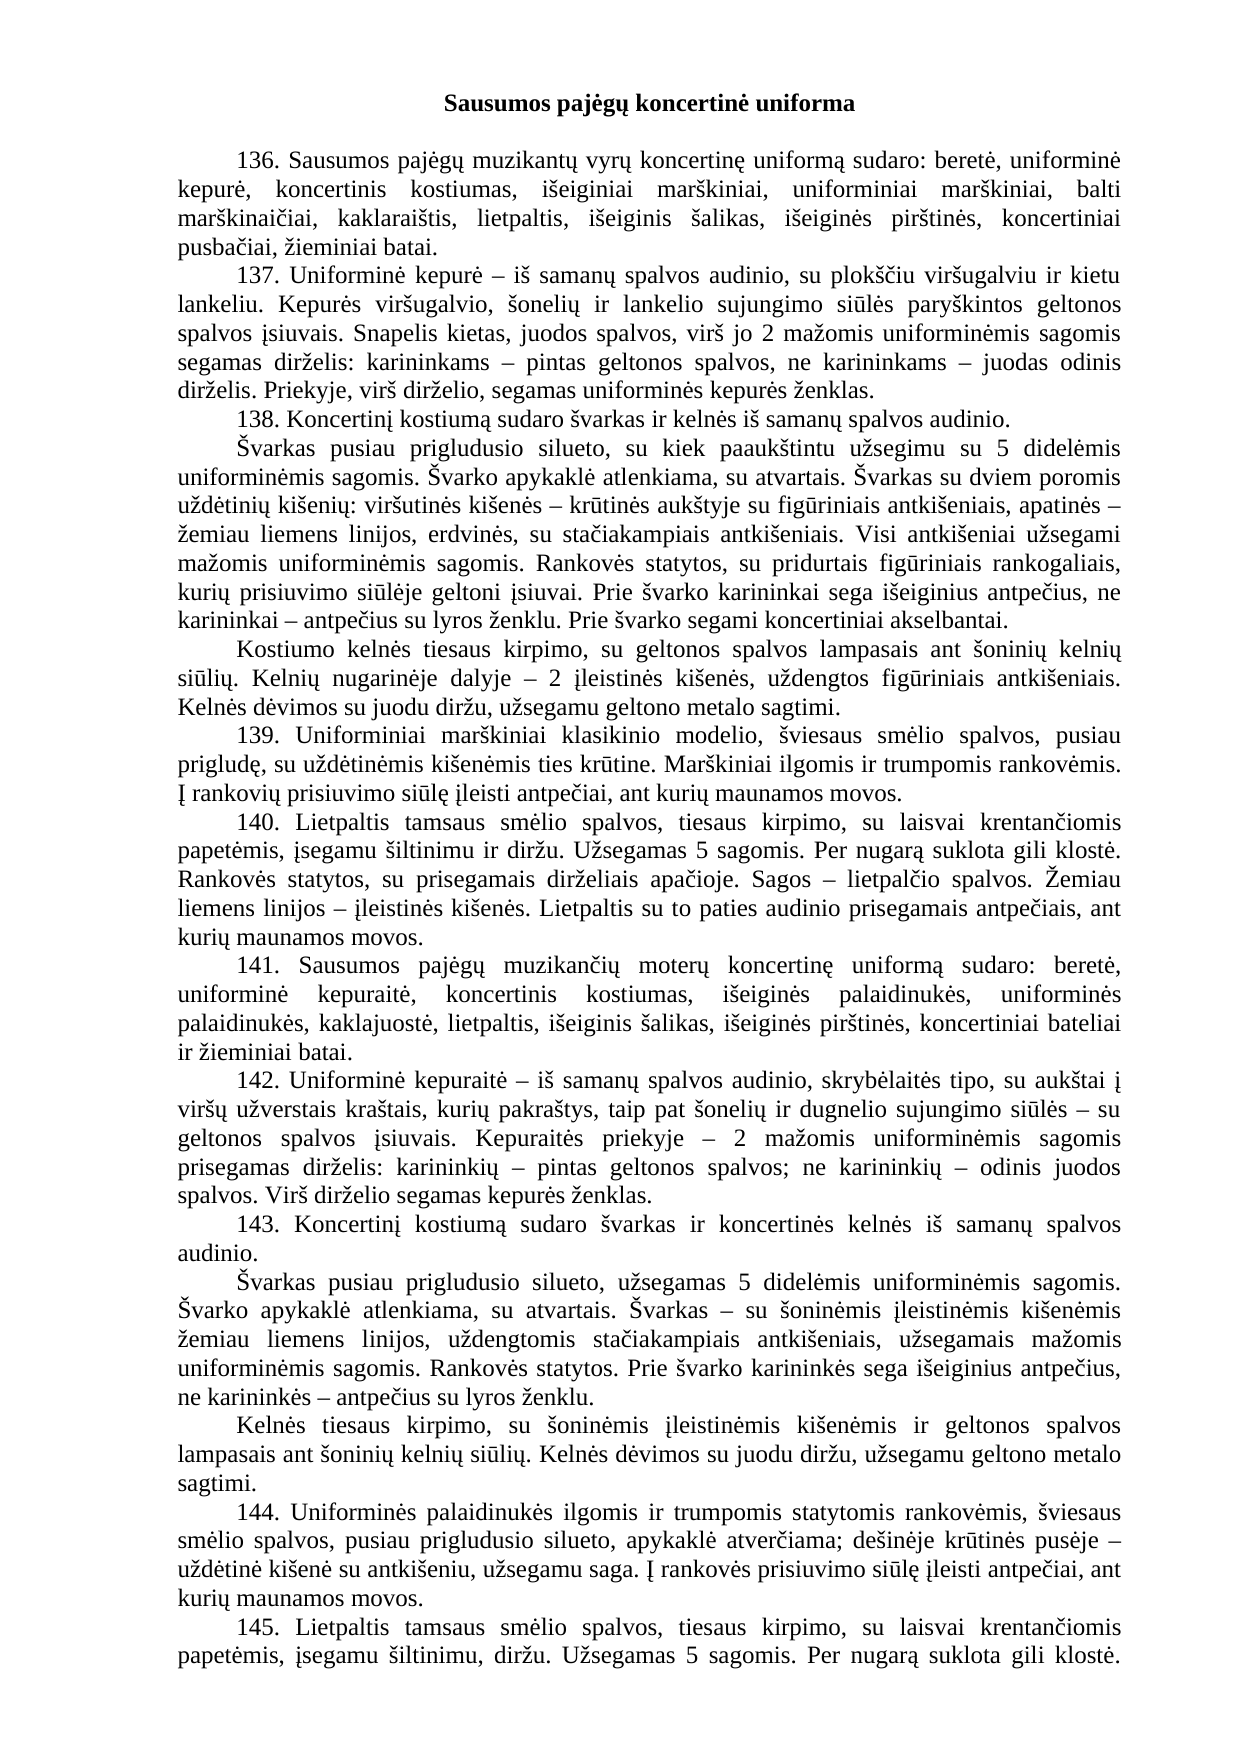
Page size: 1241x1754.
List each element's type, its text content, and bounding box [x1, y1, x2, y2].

text 141. Sausumos pajėgų muzikančių moterų koncertinę uniformą sudaro: beretė, uniforminė kepuraitė, koncertinis kostiumas, išeiginės palaidinukės, uniforminės palaidinukės, kaklajuostė, lietpaltis, išeiginis šalikas, išeiginės pirštinės, koncertiniai bateliai ir žieminiai batai. [177, 950, 1122, 1065]
text Švarkas pusiau prigludusio silueto, su kiek paaukštintu užsegimu su 5 didelėmis uniforminėmis sagomis. Švarko apykaklė atlenkiama, su atvartais. Švarkas su dviem poromis uždėtinių kišenių: viršutinės kišenės – krūtinės aukštyje su figūriniais antkišeniais, apatinės – žemiau liemens linijos, erdvinės, su stačiakampiais antkišeniais. Visi antkišeniai užsegami mažomis uniforminėmis sagomis. Rankovės statytos, su pridurtais figūriniais rankogaliais, kurių prisiuvimo siūlėje geltoni įsiuvai. Prie švarko karininkai sega išeiginius antpečius, ne karininkai – antpečius su lyros ženklu. Prie švarko segami koncertiniai akselbantai. [177, 433, 1122, 634]
text 142. Uniforminė kepuraitė – iš samanų spalvos audinio, skrybėlaitės tipo, su aukštai į viršų užverstais kraštais, kurių pakraštys, taip pat šonelių ir dugnelio sujungimo siūlės – su geltonos spalvos įsiuvais. Kepuraitės priekyje – 2 mažomis uniforminėmis sagomis prisegamas dirželis: karininkių – pintas geltonos spalvos; ne karininkių – odinis juodos spalvos. Virš dirželio segamas kepurės ženklas. [177, 1065, 1122, 1209]
text 144. Uniforminės palaidinukės ilgomis ir trumpomis statytomis rankovėmis, šviesaus smėlio spalvos, pusiau prigludusio silueto, apykaklė atverčiama; dešinėje krūtinės pusėje – uždėtinė kišenė su antkišeniu, užsegamu saga. Į rankovės prisiuvimo siūlę įleisti antpečiai, ant kurių maunamos movos. [177, 1497, 1122, 1612]
text 138. Koncertinį kostiumą sudaro švarkas ir kelnės iš samanų spalvos audinio. [177, 404, 1122, 433]
text Sausumos pajėgų koncertinė uniforma [177, 88, 1122, 117]
text Kelnės tiesaus kirpimo, su šoninėmis įleistinėmis kišenėmis ir geltonos spalvos lampasais ant šoninių kelnių siūlių. Kelnės dėvimos su juodu diržu, užsegamu geltono metalo sagtimi. [177, 1410, 1122, 1497]
text Kostiumo kelnės tiesaus kirpimo, su geltonos spalvos lampasais ant šoninių kelnių siūlių. Kelnių nugarinėje dalyje – 2 įleistinės kišenės, uždengtos figūriniais antkišeniais. Kelnės dėvimos su juodu diržu, užsegamu geltono metalo sagtimi. [177, 634, 1122, 720]
text 139. Uniforminiai marškiniai klasikinio modelio, šviesaus smėlio spalvos, pusiau prigludę, su uždėtinėmis kišenėmis ties krūtine. Marškiniai ilgomis ir trumpomis rankovėmis. Į rankovių prisiuvimo siūlę įleisti antpečiai, ant kurių maunamos movos. [177, 720, 1122, 807]
text Švarkas pusiau prigludusio silueto, užsegamas 5 didelėmis uniforminėmis sagomis. Švarko apykaklė atlenkiama, su atvartais. Švarkas – su šoninėmis įleistinėmis kišenėmis žemiau liemens linijos, uždengtomis stačiakampiais antkišeniais, užsegamais mažomis uniforminėmis sagomis. Rankovės statytos. Prie švarko karininkės sega išeiginius antpečius, ne karininkės – antpečius su lyros ženklu. [177, 1267, 1122, 1410]
text 137. Uniforminė kepurė – iš samanų spalvos audinio, su plokščiu viršugalviu ir kietu lankeliu. Kepurės viršugalvio, šonelių ir lankelio sujungimo siūlės paryškintos geltonos spalvos įsiuvais. Snapelis kietas, juodos spalvos, virš jo 2 mažomis uniforminėmis sagomis segamas dirželis: karininkams – pintas geltonos spalvos, ne karininkams – juodas odinis dirželis. Priekyje, virš dirželio, segamas uniforminės kepurės ženklas. [177, 260, 1122, 404]
text 136. Sausumos pajėgų muzikantų vyrų koncertinę uniformą sudaro: beretė, uniforminė kepurė, koncertinis kostiumas, išeiginiai marškiniai, uniforminiai marškiniai, balti marškinaičiai, kaklaraištis, lietpaltis, išeiginis šalikas, išeiginės pirštinės, koncertiniai pusbačiai, žieminiai batai. [177, 145, 1122, 260]
text 140. Lietpaltis tamsaus smėlio spalvos, tiesaus kirpimo, su laisvai krentančiomis papetėmis, įsegamu šiltinimu ir diržu. Užsegamas 5 sagomis. Per nugarą suklota gili klostė. Rankovės statytos, su prisegamais dirželiais apačioje. Sagos – lietpalčio spalvos. Žemiau liemens linijos – įleistinės kišenės. Lietpaltis su to paties audinio prisegamais antpečiais, ant kurių maunamos movos. [177, 807, 1122, 950]
text 143. Koncertinį kostiumą sudaro švarkas ir koncertinės kelnės iš samanų spalvos audinio. [177, 1209, 1122, 1267]
text 145. Lietpaltis tamsaus smėlio spalvos, tiesaus kirpimo, su laisvai krentančiomis papetėmis, įsegamu šiltinimu, diržu. Užsegamas 5 sagomis. Per nugarą suklota gili klostė. [177, 1612, 1122, 1669]
